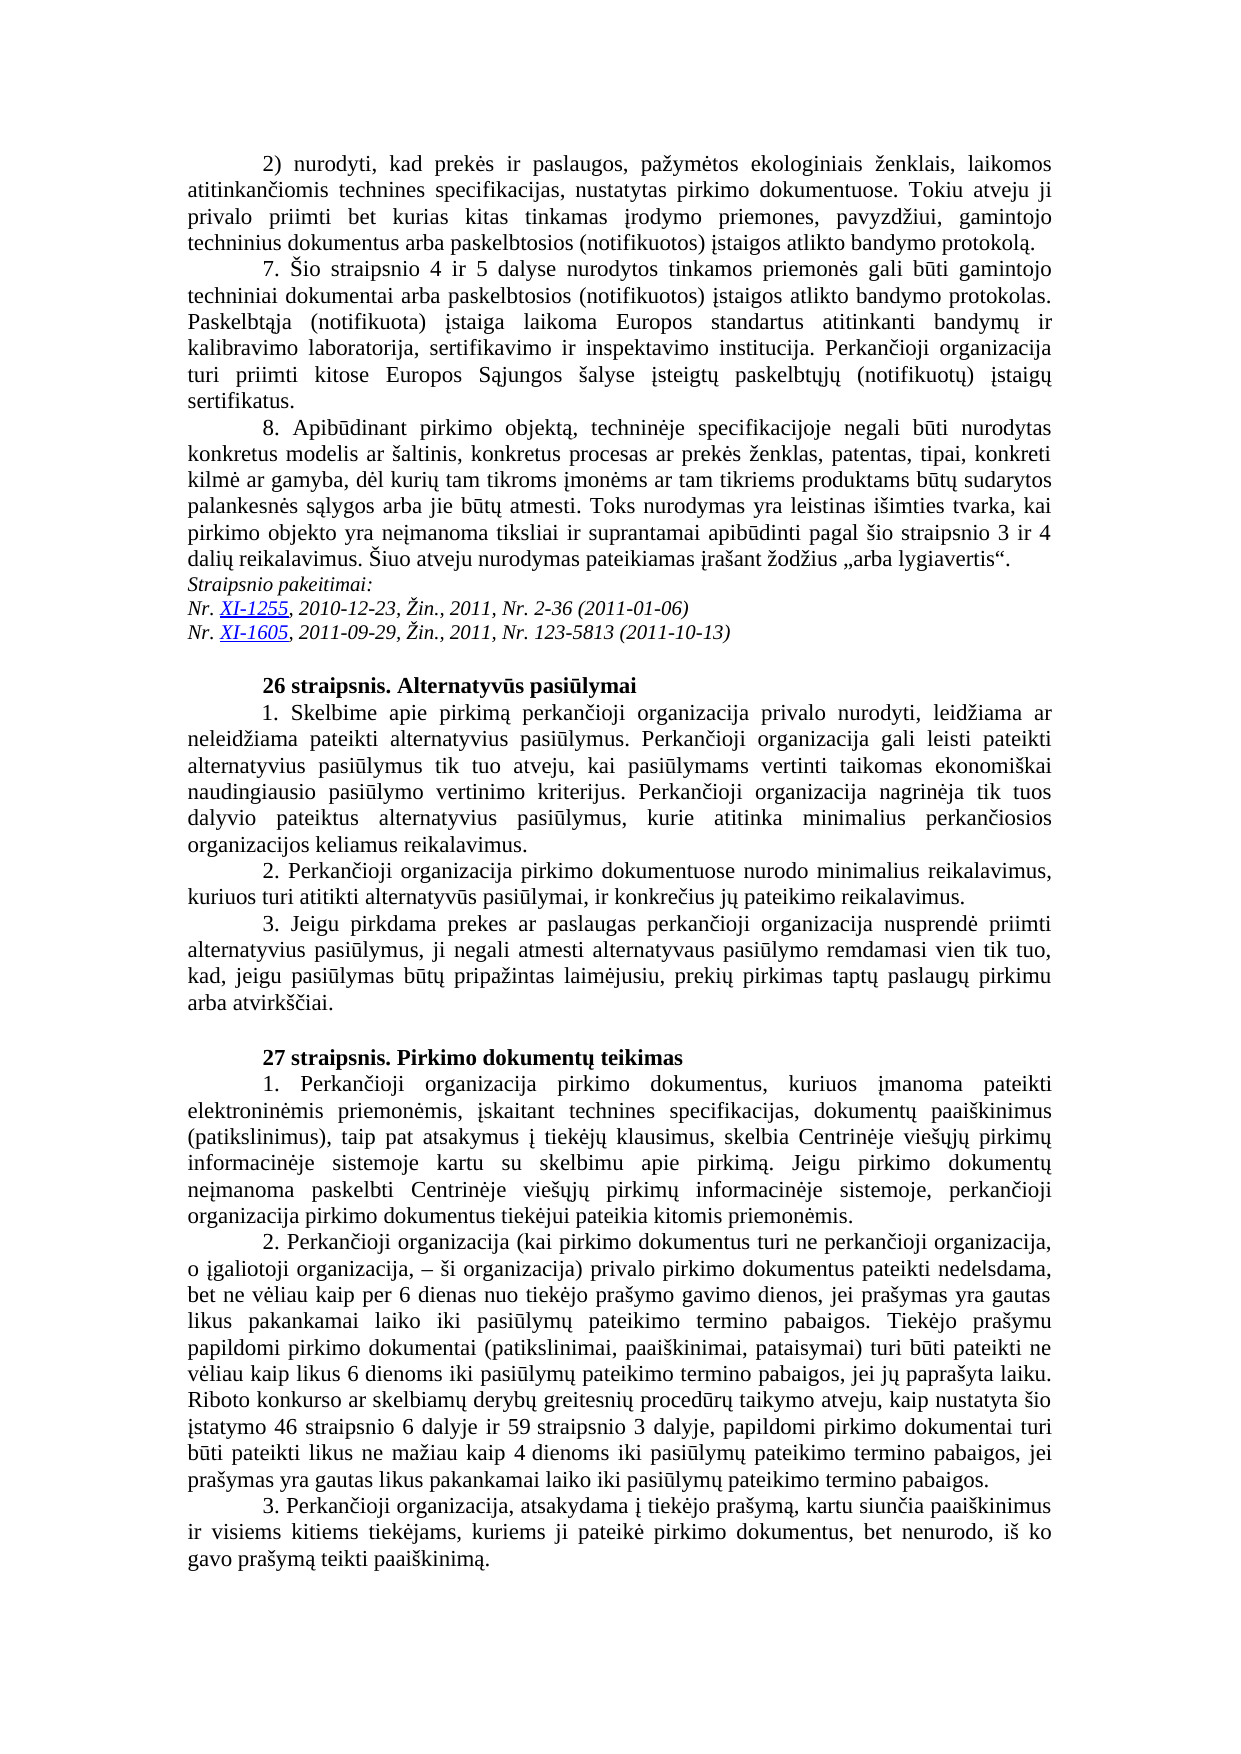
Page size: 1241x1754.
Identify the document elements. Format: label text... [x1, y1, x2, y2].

text 1. Perkančioji organizacija pirkimo dokumentus, kuriuos įmanoma pateikti elektroninėmis priemonėmis, įskaitant technines specifikacijas, dokumentų paaiškinimus (patikslinimus), taip pat atsakymus į tiekėjų klausimus, skelbia Centrinėje viešųjų pirkimų informacinėje sistemoje kartu su skelbimu apie pirkimą. Jeigu pirkimo dokumentų neįmanoma paskelbti Centrinėje viešųjų pirkimų informacinėje sistemoje, perkančioji organizacija pirkimo dokumentus tiekėjui pateikia kitomis priemonėmis. [187, 1070, 1053, 1228]
text 27 straipsnis. Pirkimo dokumentų teikimas [187, 1044, 1053, 1070]
text Nr. XI-1255, 2010-12-23, Žin., 2011, Nr. 2-36 (2011-01-06) [187, 596, 1053, 620]
text 26 straipsnis. Alternatyvūs pasiūlymai [187, 673, 1053, 699]
text 7. Šio straipsnio 4 ir 5 dalyse nurodytos tinkamos priemonės gali būti gamintojo techniniai dokumentai arba paskelbtosios (notifikuotos) įstaigos atlikto bandymo protokolas. Paskelbtąja (notifikuota) įstaiga laikoma Europos standartus atitinkanti bandymų ir kalibravimo laboratorija, sertifikavimo ir inspektavimo institucija. Perkančioji organizacija turi priimti kitose Europos Sąjungos šalyse įsteigtų paskelbtųjų (notifikuotų) įstaigų sertifikatus. [187, 255, 1053, 413]
text Straipsnio pakeitimai: [187, 572, 1053, 596]
text 8. Apibūdinant pirkimo objektą, techninėje specifikacijoje negali būti nurodytas konkretus modelis ar šaltinis, konkretus procesas ar prekės ženklas, patentas, tipai, konkreti kilmė ar gamyba, dėl kurių tam tikroms įmonėms ar tam tikriems produktams būtų sudarytos palankesnės sąlygos arba jie būtų atmesti. Toks nurodymas yra leistinas išimties tvarka, kai pirkimo objekto yra neįmanoma tiksliai ir suprantamai apibūdinti pagal šio straipsnio 3 ir 4 dalių reikalavimus. Šiuo atveju nurodymas pateikiamas įrašant žodžius „arba lygiavertis“. [187, 413, 1053, 572]
text 1. Skelbime apie pirkimą perkančioji organizacija privalo nurodyti, leidžiama ar neleidžiama pateikti alternatyvius pasiūlymus. Perkančioji organizacija gali leisti pateikti alternatyvius pasiūlymus tik tuo atveju, kai pasiūlymams vertinti taikomas ekonomiškai naudingiausio pasiūlymo vertinimo kriterijus. Perkančioji organizacija nagrinėja tik tuos dalyvio pateiktus alternatyvius pasiūlymus, kurie atitinka minimalius perkančiosios organizacijos keliamus reikalavimus. [187, 699, 1053, 857]
text 2) nurodyti, kad prekės ir paslaugos, pažymėtos ekologiniais ženklais, laikomos atitinkančiomis technines specifikacijas, nustatytas pirkimo dokumentuose. Tokiu atveju ji privalo priimti bet kurias kitas tinkamas įrodymo priemones, pavyzdžiui, gamintojo techninius dokumentus arba paskelbtosios (notifikuotos) įstaigos atlikto bandymo protokolą. [187, 150, 1053, 255]
text 3. Perkančioji organizacija, atsakydama į tiekėjo prašymą, kartu siunčia paaiškinimus ir visiems kitiems tiekėjams, kuriems ji pateikė pirkimo dokumentus, bet nenurodo, iš ko gavo prašymą teikti paaiškinimą. [187, 1492, 1053, 1571]
text Nr. XI-1605, 2011-09-29, Žin., 2011, Nr. 123-5813 (2011-10-13) [187, 620, 1053, 644]
text 3. Jeigu pirkdama prekes ar paslaugas perkančioji organizacija nusprendė priimti alternatyvius pasiūlymus, ji negali atmesti alternatyvaus pasiūlymo remdamasi vien tik tuo, kad, jeigu pasiūlymas būtų pripažintas laimėjusiu, prekių pirkimas taptų paslaugų pirkimu arba atvirkščiai. [187, 910, 1053, 1015]
text 2. Perkančioji organizacija (kai pirkimo dokumentus turi ne perkančioji organizacija, o įgaliotoji organizacija, – ši organizacija) privalo pirkimo dokumentus pateikti nedelsdama, bet ne vėliau kaip per 6 dienas nuo tiekėjo prašymo gavimo dienos, jei prašymas yra gautas likus pakankamai laiko iki pasiūlymų pateikimo termino pabaigos. Tiekėjo prašymu papildomi pirkimo dokumentai (patikslinimai, paaiškinimai, pataisymai) turi būti pateikti ne vėliau kaip likus 6 dienoms iki pasiūlymų pateikimo termino pabaigos, jei jų paprašyta laiku. Riboto konkurso ar skelbiamų derybų greitesnių procedūrų taikymo atveju, kaip nustatyta šio įstatymo 46 straipsnio 6 dalyje ir 59 straipsnio 3 dalyje, papildomi pirkimo dokumentai turi būti pateikti likus ne mažiau kaip 4 dienoms iki pasiūlymų pateikimo termino pabaigos, jei prašymas yra gautas likus pakankamai laiko iki pasiūlymų pateikimo termino pabaigos. [187, 1228, 1053, 1492]
text 2. Perkančioji organizacija pirkimo dokumentuose nurodo minimalius reikalavimus, kuriuos turi atitikti alternatyvūs pasiūlymai, ir konkrečius jų pateikimo reikalavimus. [187, 857, 1053, 910]
